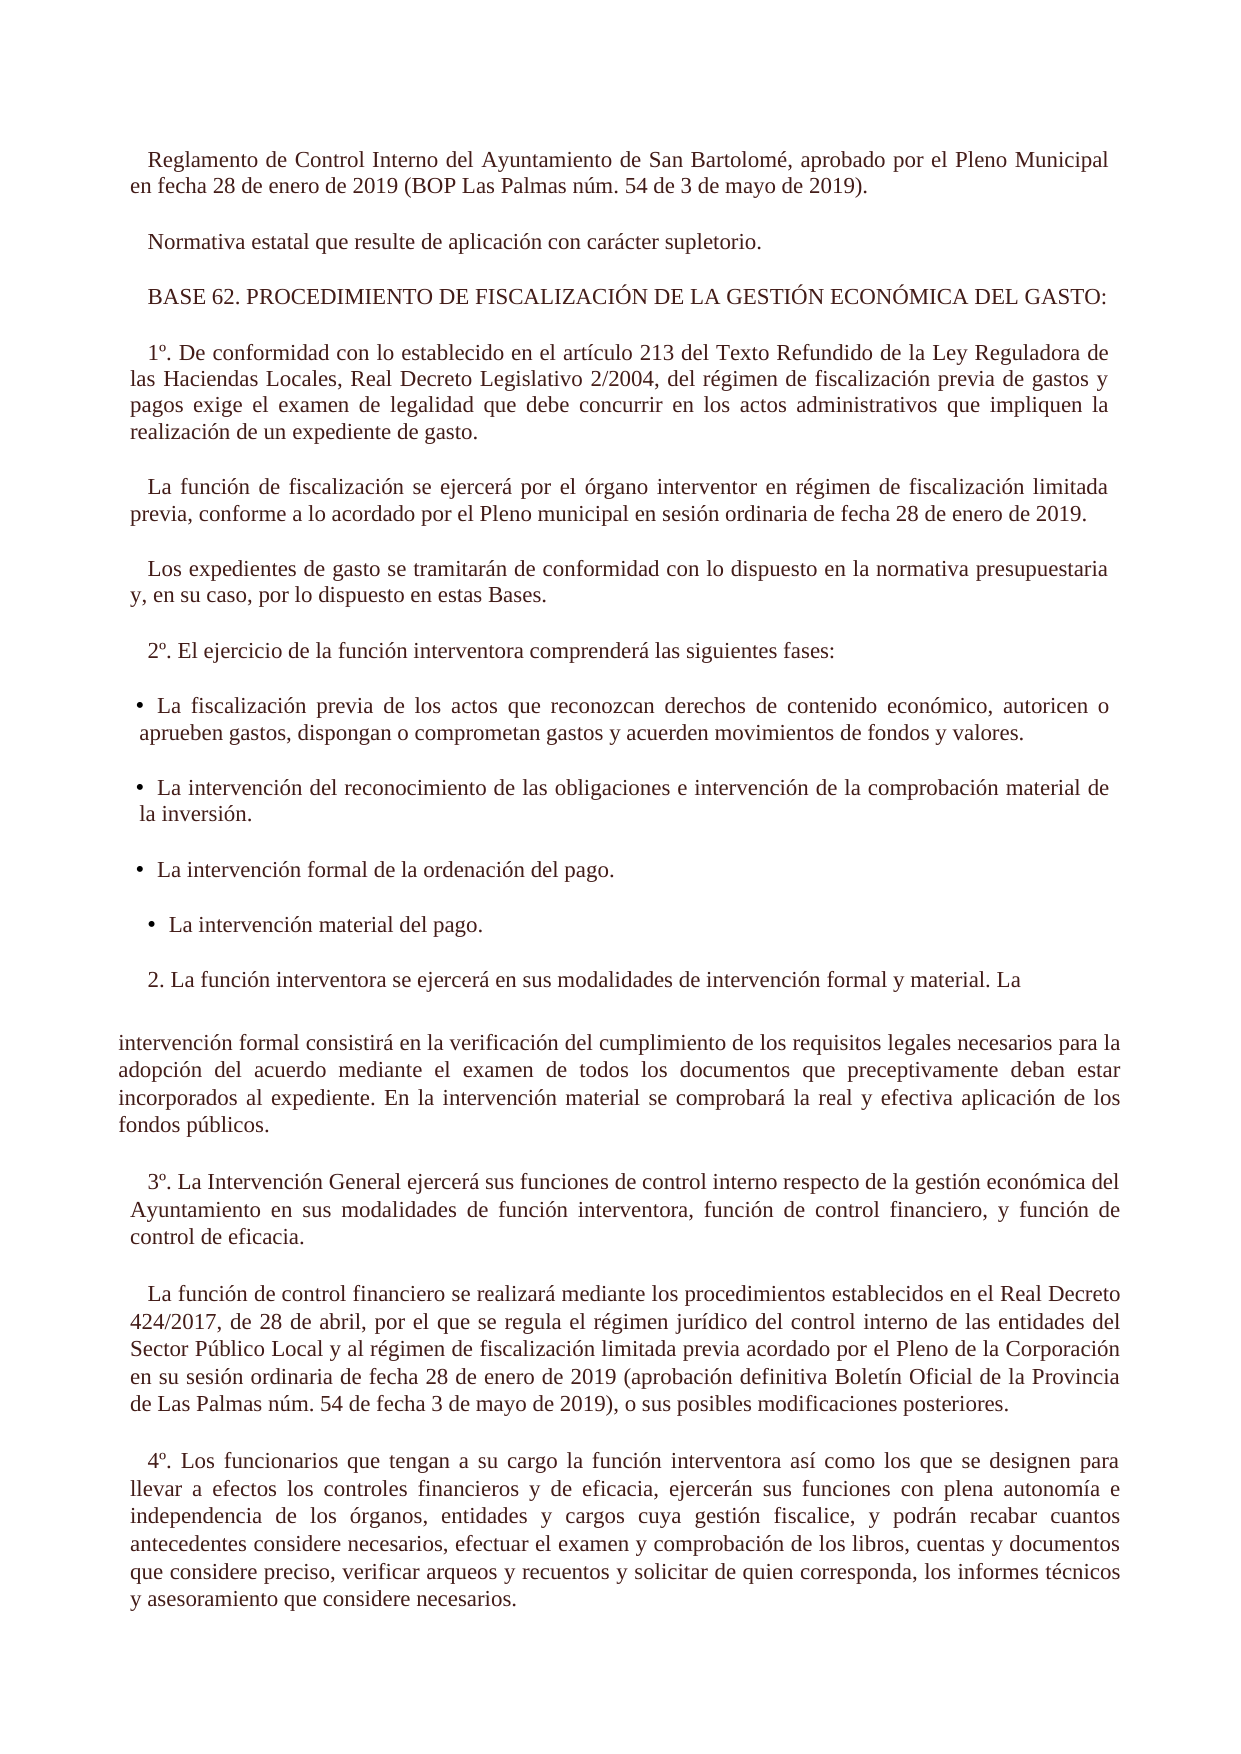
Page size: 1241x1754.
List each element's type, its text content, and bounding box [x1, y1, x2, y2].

list La intervención del reconocimiento de las obligaciones e intervención de la comprobación material de la inversión. [118, 774, 1111, 827]
text Los expedientes de gasto se tramitarán de conformidad con lo dispuesto en la normativa presupuestaria y, en su caso, por lo dispuesto en estas Bases. [130, 555, 1111, 608]
text La función de control financiero se realizará mediante los procedimientos establecidos en el Real Decreto 424/2017, de 28 de abril, por el que se regula el régimen jurídico del control interno de las entidades del Sector Público Local y al régimen de fiscalización limitada previa acordado por el Pleno de la Corporación en su sesión ordinaria de fecha 28 de enero de 2019 (aprobación definitiva Boletín Oficial de la Provincia de Las Palmas núm. 54 de fecha 3 de mayo de 2019), o sus posibles modificaciones posteriores. [130, 1280, 1122, 1417]
text 2º. El ejercicio de la función interventora comprenderá las siguientes fases: [130, 637, 1111, 663]
text intervención formal consistirá en la verificación del cumplimiento de los requisitos legales necesarios para la adopción del acuerdo mediante el examen de todos los documentos que preceptivamente deban estar incorporados al expediente. En la intervención material se comprobará la real y efectiva aplicación de los fondos públicos. [118, 1028, 1122, 1138]
text 1º. De conformidad con lo establecido en el artículo 213 del Texto Refundido de la Ley Reguladora de las Haciendas Locales, Real Decreto Legislativo 2/2004, del régimen de fiscalización previa de gastos y pagos exige el examen de legalidad que debe concurrir en los actos administrativos que impliquen la realización de un expediente de gasto. [130, 339, 1111, 444]
list La intervención material del pago. [148, 911, 1122, 937]
text Reglamento de Control Interno del Ayuntamiento de San Bartolomé, aprobado por el Pleno Municipal en fecha 28 de enero de 2019 (BOP Las Palmas núm. 54 de 3 de mayo de 2019). [130, 146, 1111, 199]
text BASE 62. PROCEDIMIENTO DE FISCALIZACIÓN DE LA GESTIÓN ECONÓMICA DEL GASTO: [130, 283, 1111, 310]
text 2. La función interventora se ejercerá en sus modalidades de intervención formal y material. La [130, 966, 1111, 992]
text La función de fiscalización se ejercerá por el órgano interventor en régimen de fiscalización limitada previa, conforme a lo acordado por el Pleno municipal en sesión ordinaria de fecha 28 de enero de 2019. [130, 473, 1111, 526]
text Normativa estatal que resulte de aplicación con carácter supletorio. [130, 228, 1111, 254]
text 3º. La Intervención General ejercerá sus funciones de control interno respecto de la gestión económica del Ayuntamiento en sus modalidades de función interventora, función de control financiero, y función de control de eficacia. [130, 1168, 1122, 1250]
list La intervención formal de la ordenación del pago. [118, 856, 1111, 882]
text 4º. Los funcionarios que tengan a su cargo la función interventora así como los que se designen para llevar a efectos los controles financieros y de eficacia, ejercerán sus funciones con plena autonomía e independencia de los órganos, entidades y cargos cuya gestión fiscalice, y podrán recabar cuantos antecedentes considere necesarios, efectuar el examen y comprobación de los libros, cuentas y documentos que considere preciso, verificar arqueos y recuentos y solicitar de quien corresponda, los informes técnicos y asesoramiento que considere necesarios. [130, 1447, 1122, 1612]
list La fiscalización previa de los actos que reconozcan derechos de contenido económico, autoricen o aprueben gastos, dispongan o comprometan gastos y acuerden movimientos de fondos y valores. [118, 692, 1111, 745]
